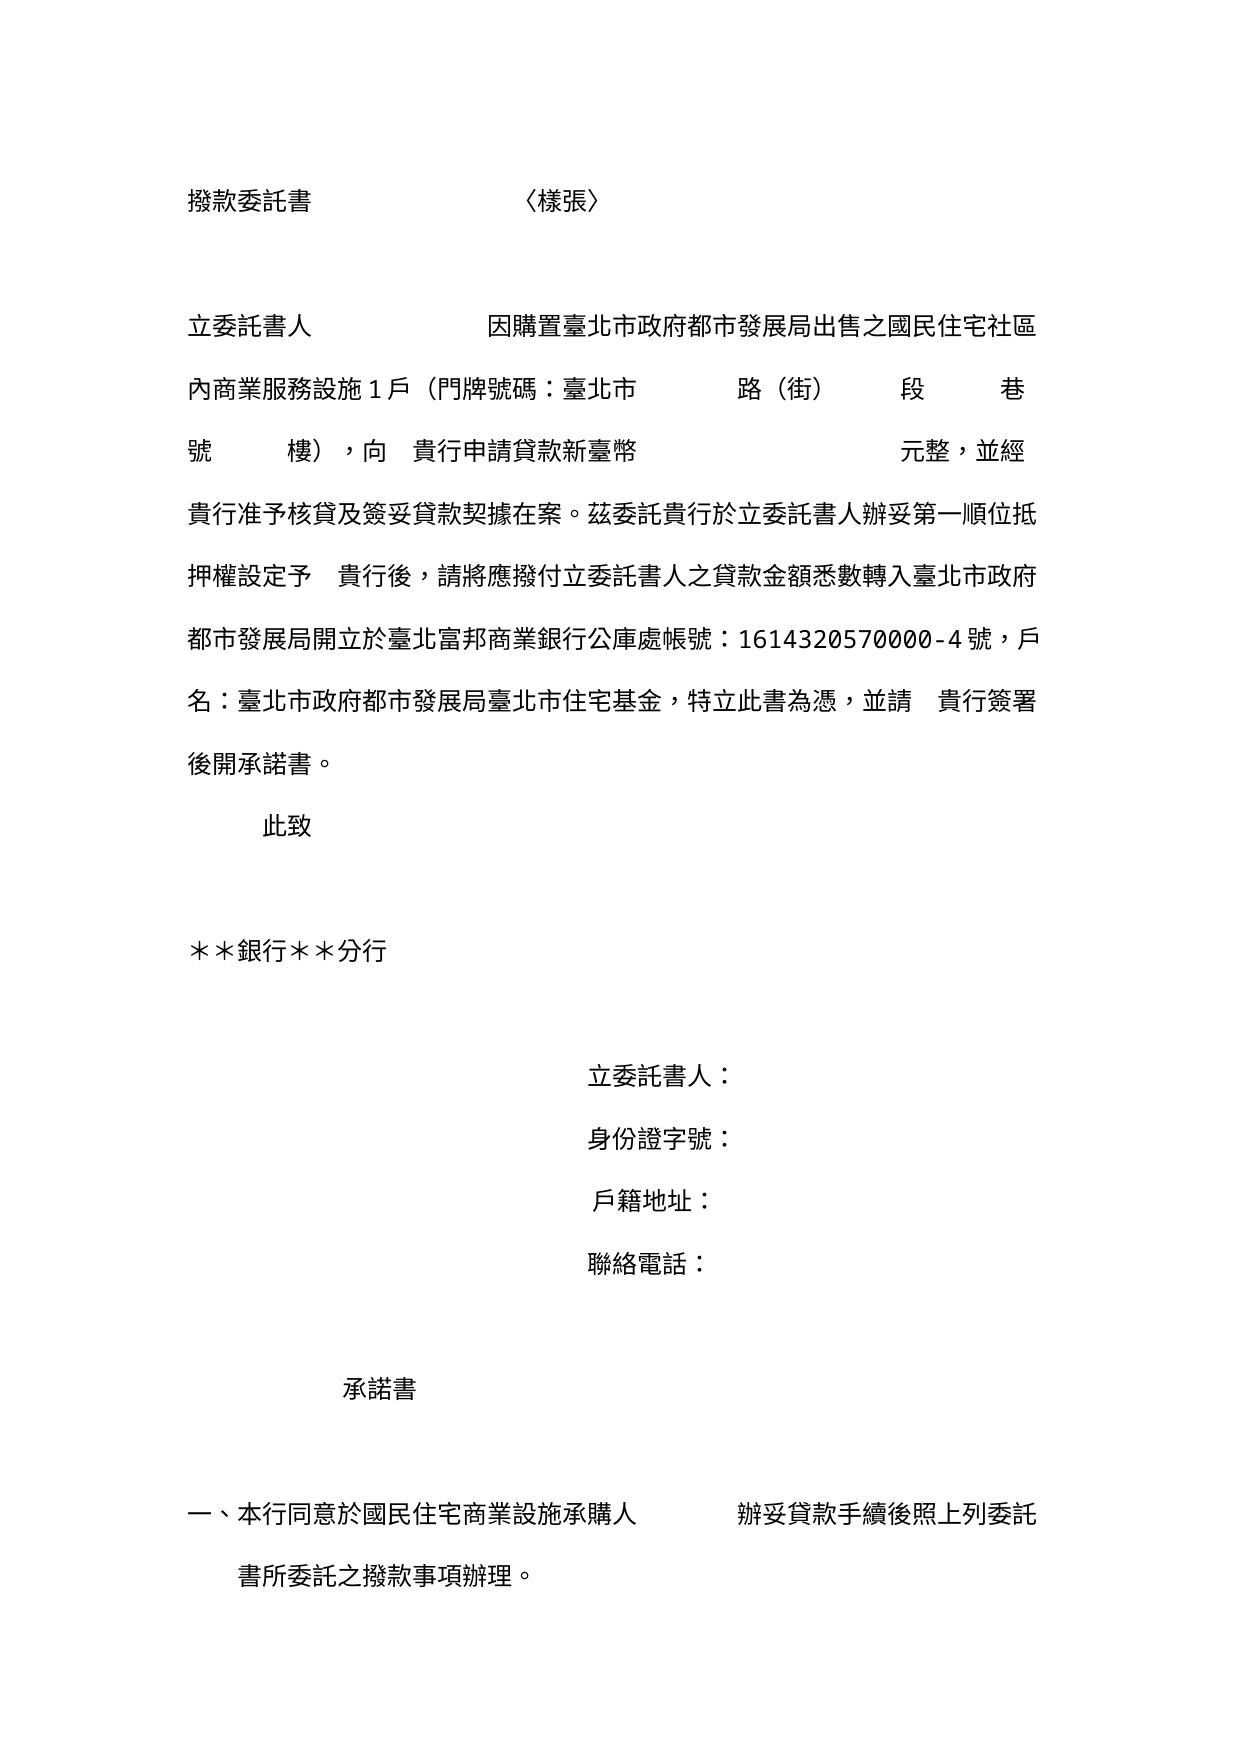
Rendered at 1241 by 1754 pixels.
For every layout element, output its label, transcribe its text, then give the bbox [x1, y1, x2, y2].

text 一、本行同意於國民住宅商業設施承購人 辦妥貸款手續後照上列委託書所委託之撥款事項辦理。 [187, 1471, 1053, 1596]
text 立委託書人 因購置臺北市政府都市發展局出售之國民住宅社區內商業服務設施1戶（門牌號碼：臺北市 路（街） 段 巷 號 樓），向 貴行申請貸款新臺幣 元整，並經 貴行准予核貸及簽妥貸款契據在案。茲委託貴行於立委託書人辦妥第一順位抵押權設定予 貴行後，請將應撥付立委託書人之貸款金額悉數轉入臺北市政府都市發展局開立於臺北富邦商業銀行公庫處帳號：1614320570000-4號，戶名：臺北市政府都市發展局臺北市住宅基金，特立此書為憑，並請 貴行簽署後開承諾書。 [187, 283, 1053, 783]
text 承諾書 [187, 1346, 1053, 1408]
text 立委託書人： [187, 1033, 1053, 1096]
text 此致 [187, 783, 1053, 846]
text 聯絡電話： [187, 1221, 1053, 1283]
text 身份證字號： [187, 1096, 1053, 1158]
text 戶籍地址： [187, 1158, 1053, 1221]
text 撥款委託書 〈樣張〉 [187, 158, 1053, 221]
text ＊＊銀行＊＊分行 [187, 908, 1053, 971]
